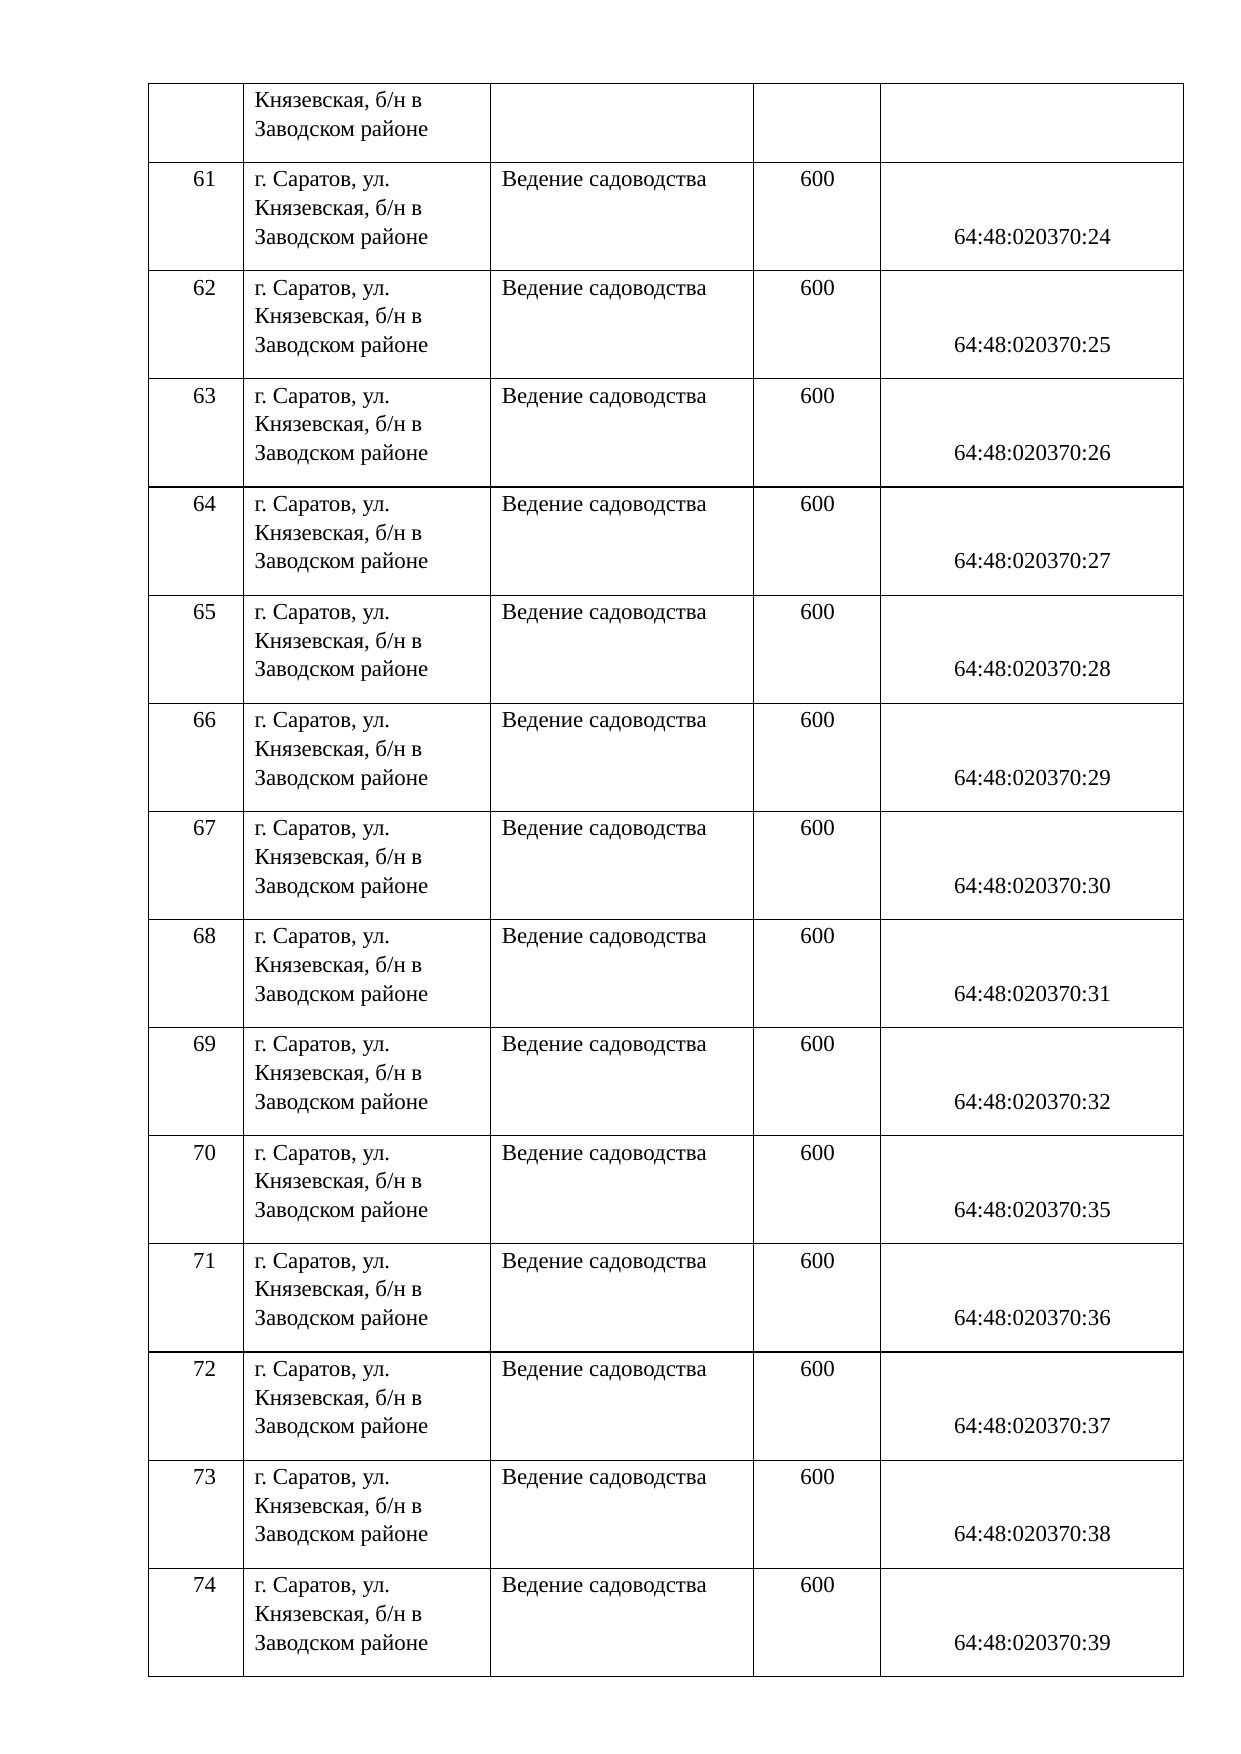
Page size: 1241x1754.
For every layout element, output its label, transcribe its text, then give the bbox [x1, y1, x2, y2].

table_cell 64:48:020370:27 [881, 488, 1183, 594]
table_cell 64:48:020370:29 [881, 704, 1183, 811]
table_cell 64:48:020370:24 [881, 163, 1183, 270]
table_cell 64:48:020370:25 [881, 271, 1183, 378]
table_cell [149, 271, 243, 378]
table_cell Ведение садоводства [491, 1136, 753, 1243]
table_cell Ведение садоводства [491, 1353, 753, 1459]
table_cell 64:48:020370:39 [881, 1569, 1183, 1676]
table_cell 600 [754, 488, 880, 594]
table_cell 64:48:020370:37 [881, 1353, 1183, 1459]
table_cell [149, 1353, 243, 1459]
table_cell 600 [754, 1461, 880, 1568]
table_cell г. Саратов, ул. Князевская, б/н в Заводском районе [244, 163, 490, 270]
table_cell 600 [754, 704, 880, 811]
table_cell [149, 596, 243, 703]
table_cell [149, 812, 243, 919]
table_cell г. Саратов, ул. Князевская, б/н в Заводском районе [244, 704, 490, 811]
table_cell 64:48:020370:36 [881, 1244, 1183, 1351]
table_cell Ведение садоводства [491, 488, 753, 594]
table_cell Ведение садоводства [491, 812, 753, 919]
table_cell 600 [754, 163, 880, 270]
table_cell 64:48:020370:38 [881, 1461, 1183, 1568]
table_cell Ведение садоводства [491, 163, 753, 270]
table_cell 64:48:020370:28 [881, 596, 1183, 703]
table_cell Ведение садоводства [491, 1244, 753, 1351]
table_cell [149, 163, 243, 270]
table_cell г. Саратов, ул. Князевская, б/н в Заводском районе [244, 1244, 490, 1351]
table_cell [149, 1136, 243, 1243]
table_cell [149, 920, 243, 1027]
table_cell г. Саратов, ул. Князевская, б/н в Заводском районе [244, 920, 490, 1027]
table_cell г. Саратов, ул. Князевская, б/н в Заводском районе [244, 1569, 490, 1676]
table_cell [149, 1569, 243, 1676]
table_cell 600 [754, 271, 880, 378]
table_cell 64:48:020370:31 [881, 920, 1183, 1027]
table_cell Ведение садоводства [491, 704, 753, 811]
table_cell г. Саратов, ул. Князевская, б/н в Заводском районе [244, 271, 490, 378]
table_cell г. Саратов, ул. Князевская, б/н в Заводском районе [244, 1136, 490, 1243]
table_cell 600 [754, 596, 880, 703]
table_cell г. Саратов, ул. Князевская, б/н в Заводском районе [244, 812, 490, 919]
table_cell [149, 704, 243, 811]
table_cell 64:48:020370:26 [881, 379, 1183, 486]
table_cell 600 [754, 1136, 880, 1243]
table_cell [149, 379, 243, 486]
table_cell Ведение садоводства [491, 1569, 753, 1676]
table_cell 64:48:020370:30 [881, 812, 1183, 919]
table_cell [149, 1028, 243, 1135]
table_cell 600 [754, 1244, 880, 1351]
table_cell г. Саратов, ул. Князевская, б/н в Заводском районе [244, 1353, 490, 1459]
table_cell 600 [754, 920, 880, 1027]
table_cell Ведение садоводства [491, 596, 753, 703]
table_cell Ведение садоводства [491, 1028, 753, 1135]
table_cell [149, 488, 243, 594]
table_cell г. Саратов, ул. Князевская, б/н в Заводском районе [244, 379, 490, 486]
table_cell г. Саратов, ул. Князевская, б/н в Заводском районе [244, 488, 490, 594]
table_cell [149, 84, 243, 162]
table_cell 600 [754, 379, 880, 486]
table_cell 600 [754, 1028, 880, 1135]
table_cell г. Саратов, ул. Князевская, б/н в Заводском районе [244, 1028, 490, 1135]
table_cell 64:48:020370:35 [881, 1136, 1183, 1243]
table_cell 64:48:020370:32 [881, 1028, 1183, 1135]
table_cell [149, 1461, 243, 1568]
table_cell Князевская, б/н в Заводском районе [244, 84, 490, 162]
table_cell Ведение садоводства [491, 1461, 753, 1568]
table_cell г. Саратов, ул. Князевская, б/н в Заводском районе [244, 1461, 490, 1568]
table_cell Ведение садоводства [491, 379, 753, 486]
table_cell [754, 84, 880, 162]
table_cell 600 [754, 812, 880, 919]
table_cell 600 [754, 1353, 880, 1459]
table_cell Ведение садоводства [491, 271, 753, 378]
table_cell [881, 84, 1183, 162]
table_cell 600 [754, 1569, 880, 1676]
table_cell г. Саратов, ул. Князевская, б/н в Заводском районе [244, 596, 490, 703]
table_cell [149, 1244, 243, 1351]
table_cell Ведение садоводства [491, 920, 753, 1027]
table_cell [491, 84, 753, 162]
